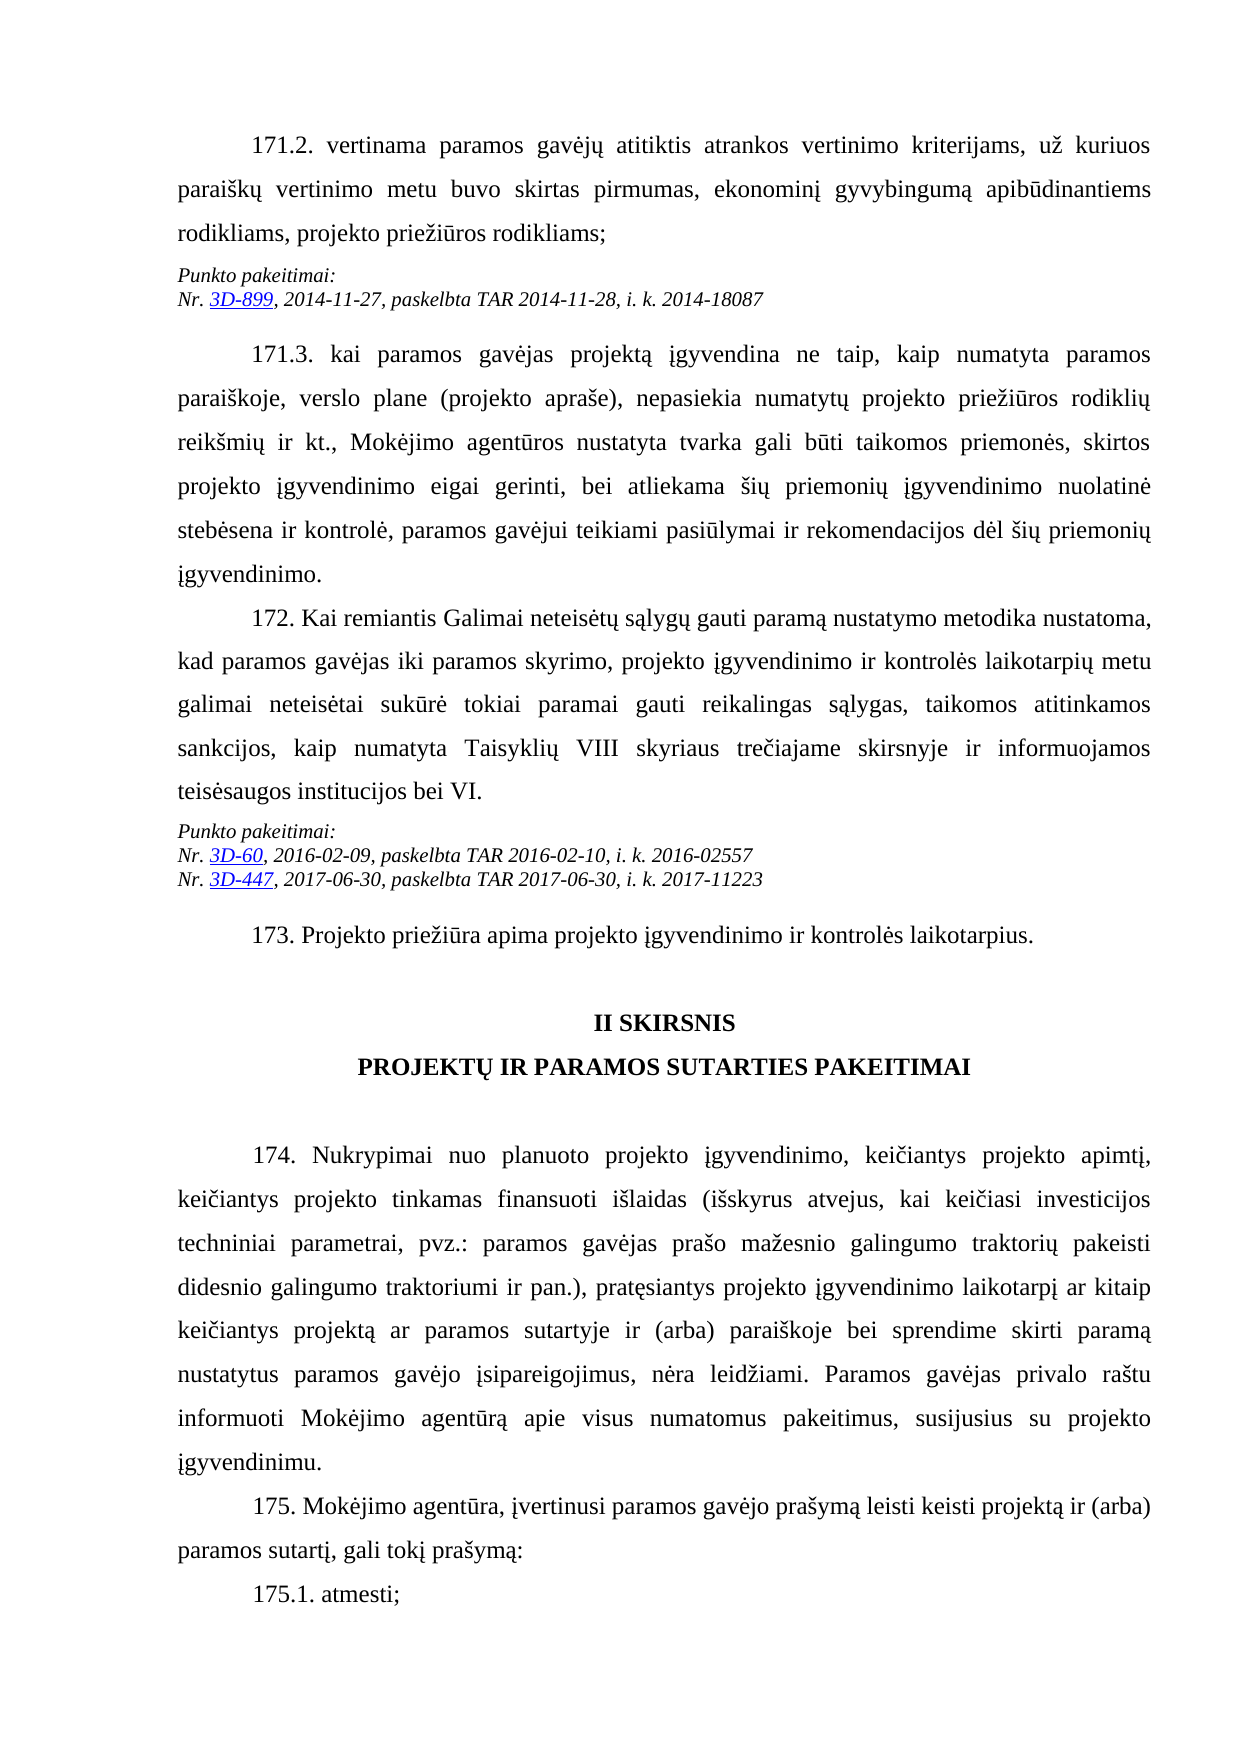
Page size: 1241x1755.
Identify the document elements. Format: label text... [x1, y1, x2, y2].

text II SKIRSNIS [177, 1008, 1152, 1037]
text Punkto pakeitimai: [177, 819, 1152, 843]
text 175. Mokėjimo agentūra, įvertinusi paramos gavėjo prašymą leisti keisti projektą ir (arba) paramos sutartį, gali tokį prašymą: [177, 1491, 1152, 1564]
text 173. Projekto priežiūra apima projekto įgyvendinimo ir kontrolės laikotarpius. [177, 920, 1152, 949]
text 171.2. vertinama paramos gavėjų atitiktis atrankos vertinimo kriterijams, už kuriuos paraiškų vertinimo metu buvo skirtas pirmumas, ekonominį gyvybingumą apibūdinantiems rodikliams, projekto priežiūros rodikliams; [177, 130, 1152, 247]
text 171.3. kai paramos gavėjas projektą įgyvendina ne taip, kaip numatyta paramos paraiškoje, verslo plane (projekto apraše), nepasiekia numatytų projekto priežiūros rodiklių reikšmių ir kt., Mokėjimo agentūros nustatyta tvarka gali būti taikomos priemonės, skirtos projekto įgyvendinimo eigai gerinti, bei atliekama šių priemonių įgyvendinimo nuolatinė stebėsena ir kontrolė, paramos gavėjui teikiami pasiūlymai ir rekomendacijos dėl šių priemonių įgyvendinimo. [177, 339, 1152, 588]
text Nr. 3D-60, 2016-02-09, paskelbta TAR 2016-02-10, i. k. 2016-02557 [177, 843, 1152, 867]
text Nr. 3D-447, 2017-06-30, paskelbta TAR 2017-06-30, i. k. 2017-11223 [177, 867, 1152, 891]
text Punkto pakeitimai: [177, 263, 1152, 287]
text 174. Nukrypimai nuo planuoto projekto įgyvendinimo, keičiantys projekto apimtį, keičiantys projekto tinkamas finansuoti išlaidas (išskyrus atvejus, kai keičiasi investicijos techniniai parametrai, pvz.: paramos gavėjas prašo mažesnio galingumo traktorių pakeisti didesnio galingumo traktoriumi ir pan.), pratęsiantys projekto įgyvendinimo laikotarpį ar kitaip keičiantys projektą ar paramos sutartyje ir (arba) paraiškoje bei sprendime skirti paramą nustatytus paramos gavėjo įsipareigojimus, nėra leidžiami. Paramos gavėjas privalo raštu informuoti Mokėjimo agentūrą apie visus numatomus pakeitimus, susijusius su projekto įgyvendinimu. [177, 1140, 1152, 1476]
text 175.1. atmesti; [177, 1579, 1152, 1608]
text Nr. 3D-899, 2014-11-27, paskelbta TAR 2014-11-28, i. k. 2014-18087 [177, 287, 1152, 311]
text 172. Kai remiantis Galimai neteisėtų sąlygų gauti paramą nustatymo metodika nustatoma, kad paramos gavėjas iki paramos skyrimo, projekto įgyvendinimo ir kontrolės laikotarpių metu galimai neteisėtai sukūrė tokiai paramai gauti reikalingas sąlygas, taikomos atitinkamos sankcijos, kaip numatyta Taisyklių VIII skyriaus trečiajame skirsnyje ir informuojamos teisėsaugos institucijos bei VI. [177, 603, 1152, 804]
text PROJEKTŲ IR PARAMOS SUTARTIES PAKEITIMAI [177, 1052, 1152, 1081]
